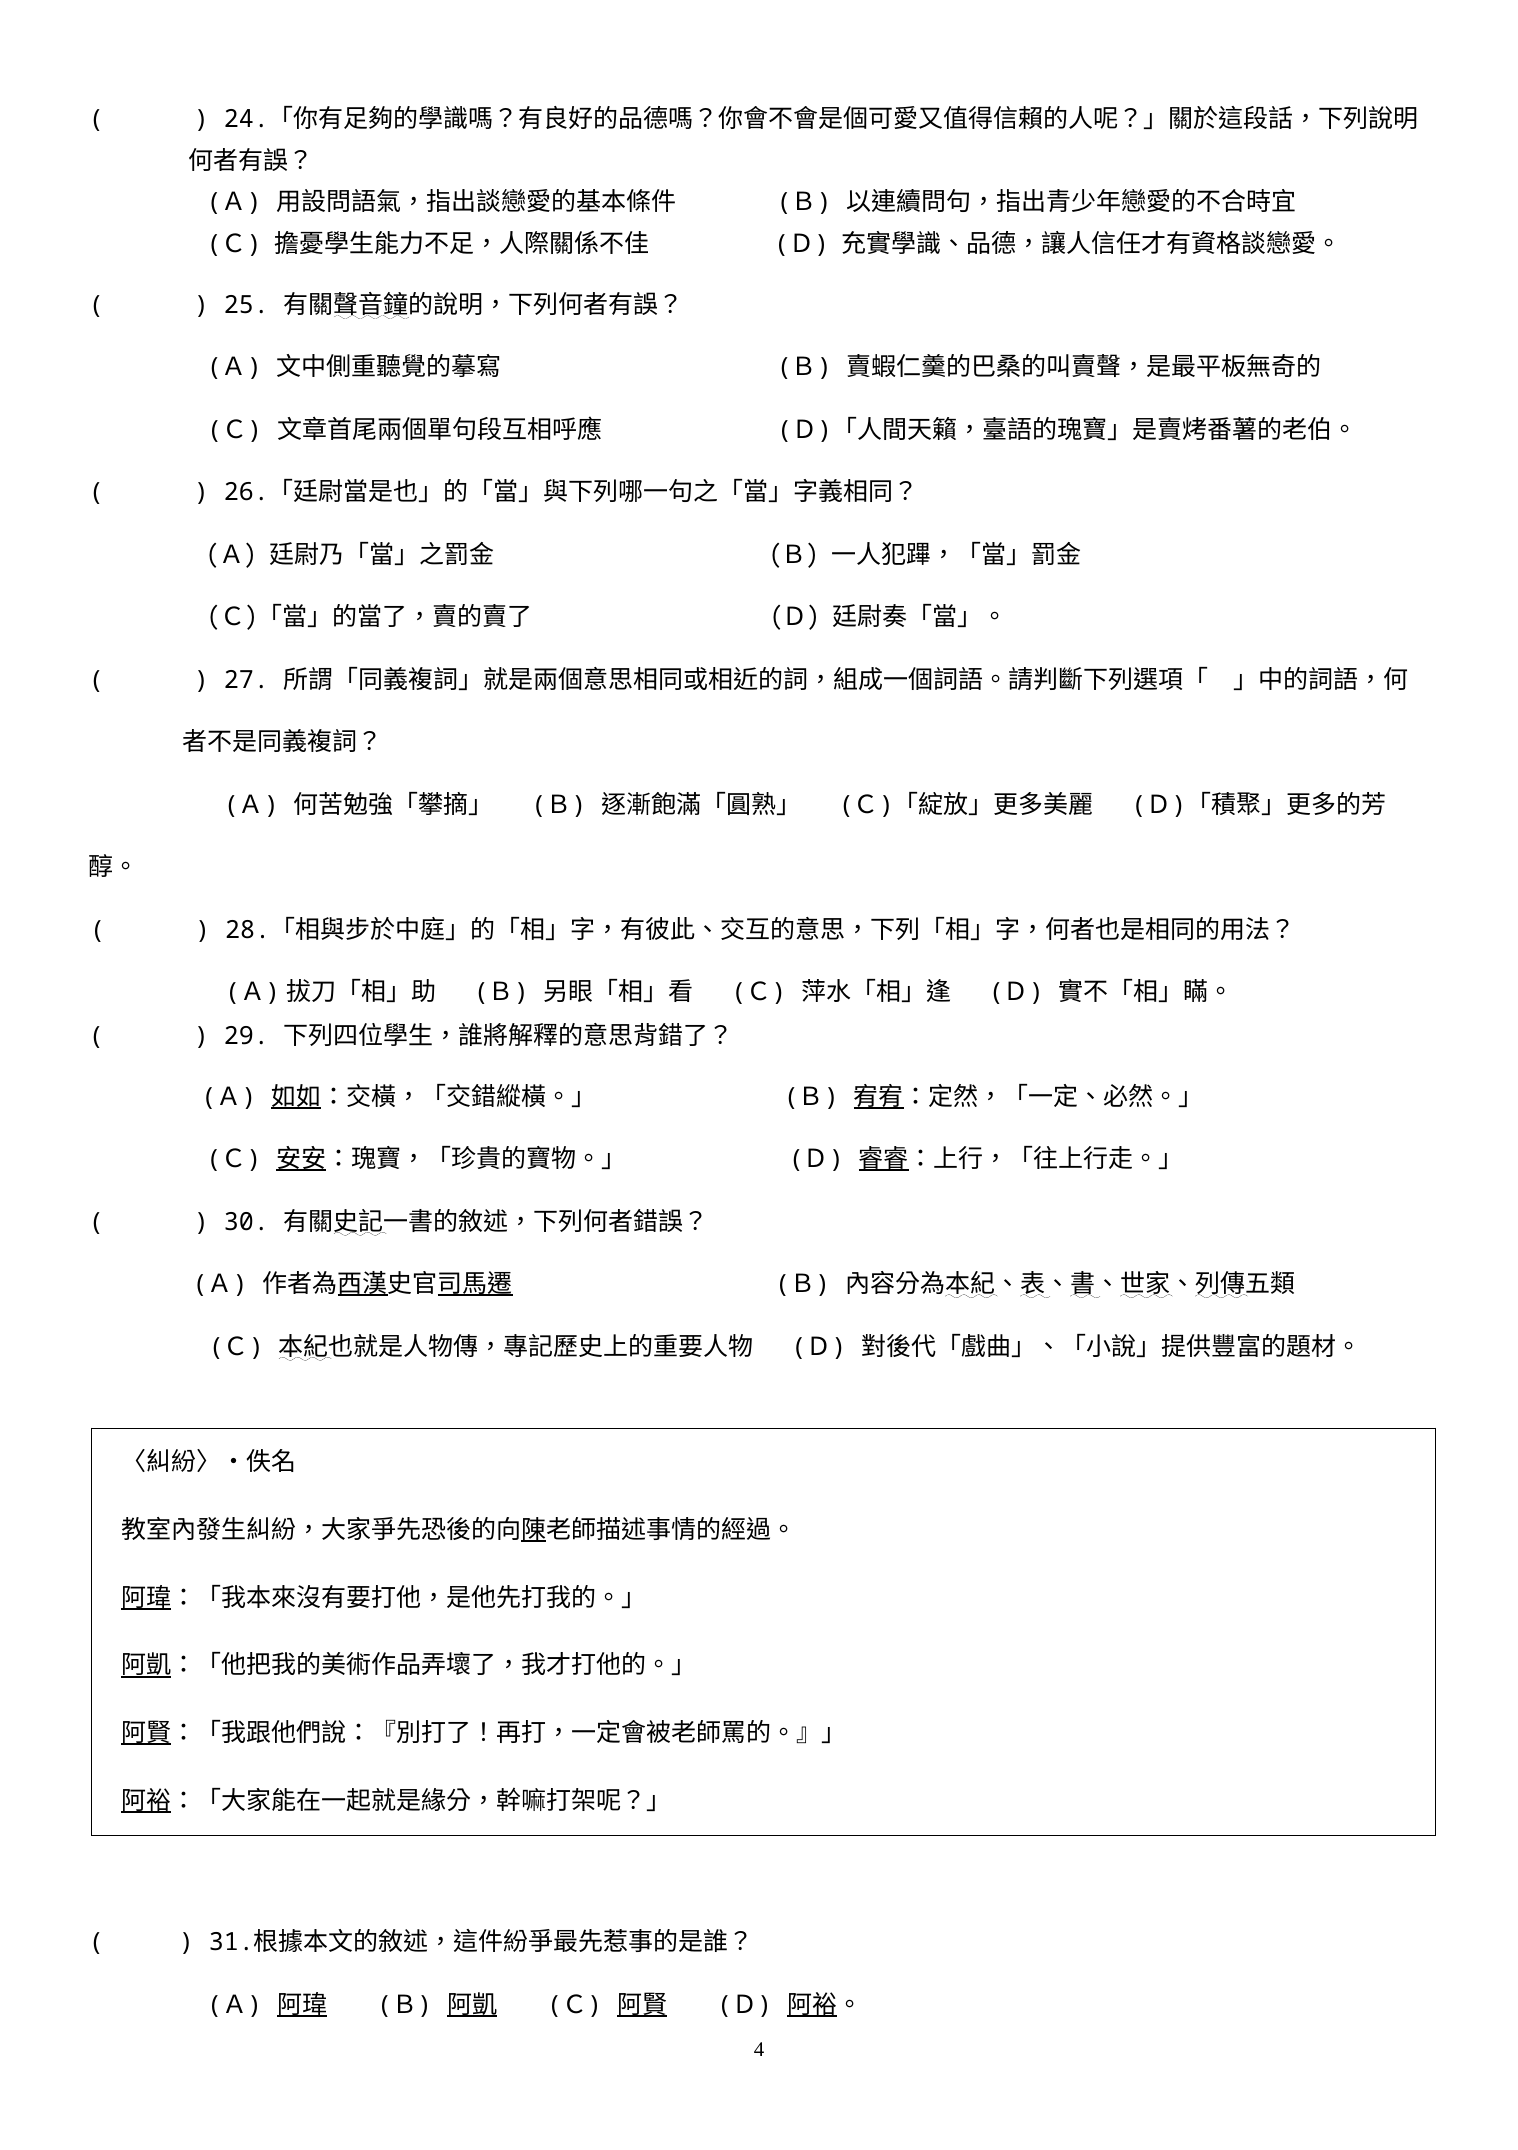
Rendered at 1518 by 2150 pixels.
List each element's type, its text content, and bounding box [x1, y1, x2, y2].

text (Ｃ) 文章首尾兩個單句段互相呼應 (Ｄ)「人間天籟，臺語的瑰寶」是賣烤番薯的老伯。 [89, 386, 1429, 448]
text (Ｃ) 安安：瑰寶，「珍貴的寶物。」 (Ｄ) 睿睿：上行，「往上行走。」 [89, 1115, 1429, 1177]
text (Ａ) 阿瑋 (Ｂ) 阿凱 (Ｃ) 阿賢 (Ｄ) 阿裕。 [207, 1961, 1429, 2023]
text ( ) 30. 有關史記一書的敘述，下列何者錯誤？ [89, 1177, 1429, 1240]
text (Ａ) 如如：交橫，「交錯縱橫。」 (Ｂ) 宥宥：定然，「一定、必然。」 [89, 1052, 1429, 1115]
text (Ａ) 文中側重聽覺的摹寫 (Ｂ) 賣蝦仁羹的巴桑的叫賣聲，是最平板無奇的 [187, 323, 1429, 386]
table_header 〈糾紛〉‧佚名 教室內發生糾紛，大家爭先恐後的向陳老師描述事情的經過。 阿瑋：「我本來沒有要打他，是他先打我的。」 阿凱：「他把我的美術作品弄壞了，我才打他的。」 阿賢：「我跟他們說：『別打了！再打，一定會被老師罵的。』」 阿裕：「大家能在一起就是緣分，幹嘛打架呢？」 [92, 1429, 1435, 1835]
text (Ｃ) 擔憂學生能力不足，人際關係不佳 (Ｄ) 充實學識、品德，讓人信任才有資格談戀愛。 [192, 219, 1429, 261]
text (Ａ) 拔刀「相」助 (Ｂ) 另眼「相」看 (Ｃ) 萍水「相」逢 (Ｄ) 實不「相」瞞。 [90, 948, 1429, 1011]
text ( ) 24.「你有足夠的學識嗎？有良好的品德嗎？你會不會是個可愛又值得信賴的人呢？」關於這段話，下列說明何者有誤？ [89, 94, 1429, 177]
text (Ｃ) 本紀也就是人物傳，專記歷史上的重要人物 (Ｄ) 對後代「戲曲」、「小說」提供豐富的題材。 [89, 1302, 1429, 1365]
text (Ｃ)「當」的當了，賣的賣了 (Ｄ) 廷尉奏「當」。 [182, 573, 1429, 636]
text (Ａ) 用設問語氣，指出談戀愛的基本條件 (Ｂ) 以連續問句，指出青少年戀愛的不合時宜 [192, 177, 1429, 219]
text (Ａ) 作者為西漢史官司馬遷 (Ｂ) 內容分為本紀、表、書、世家、列傳五類 [177, 1240, 1429, 1302]
text ( ) 27. 所謂「同義複詞」就是兩個意思相同或相近的詞，組成一個詞語。請判斷下列選項「 」中的詞語，何者不是同義複詞？ [89, 636, 1429, 761]
text (Ａ) 廷尉乃「當」之罰金 (Ｂ) 一人犯蹕，「當」罰金 [192, 511, 1429, 573]
text ( ) 25. 有關聲音鐘的說明，下列何者有誤？ [89, 261, 1429, 323]
text ( ) 31.根據本文的敘述，這件紛爭最先惹事的是誰？ [89, 1898, 1429, 1961]
text ( ) 29. 下列四位學生，誰將解釋的意思背錯了？ [89, 1011, 1429, 1052]
text ( ) 28.「相與步於中庭」的「相」字，有彼此、交互的意思，下列「相」字，何者也是相同的用法？ [90, 886, 1429, 948]
text (Ａ) 何苦勉強「攀摘」 (Ｂ) 逐漸飽滿「圓熟」 (Ｃ)「綻放」更多美麗 (Ｄ)「積聚」更多的芳醇。 [89, 761, 1429, 886]
text ( ) 26.「廷尉當是也」的「當」與下列哪一句之「當」字義相同？ [89, 448, 1429, 511]
